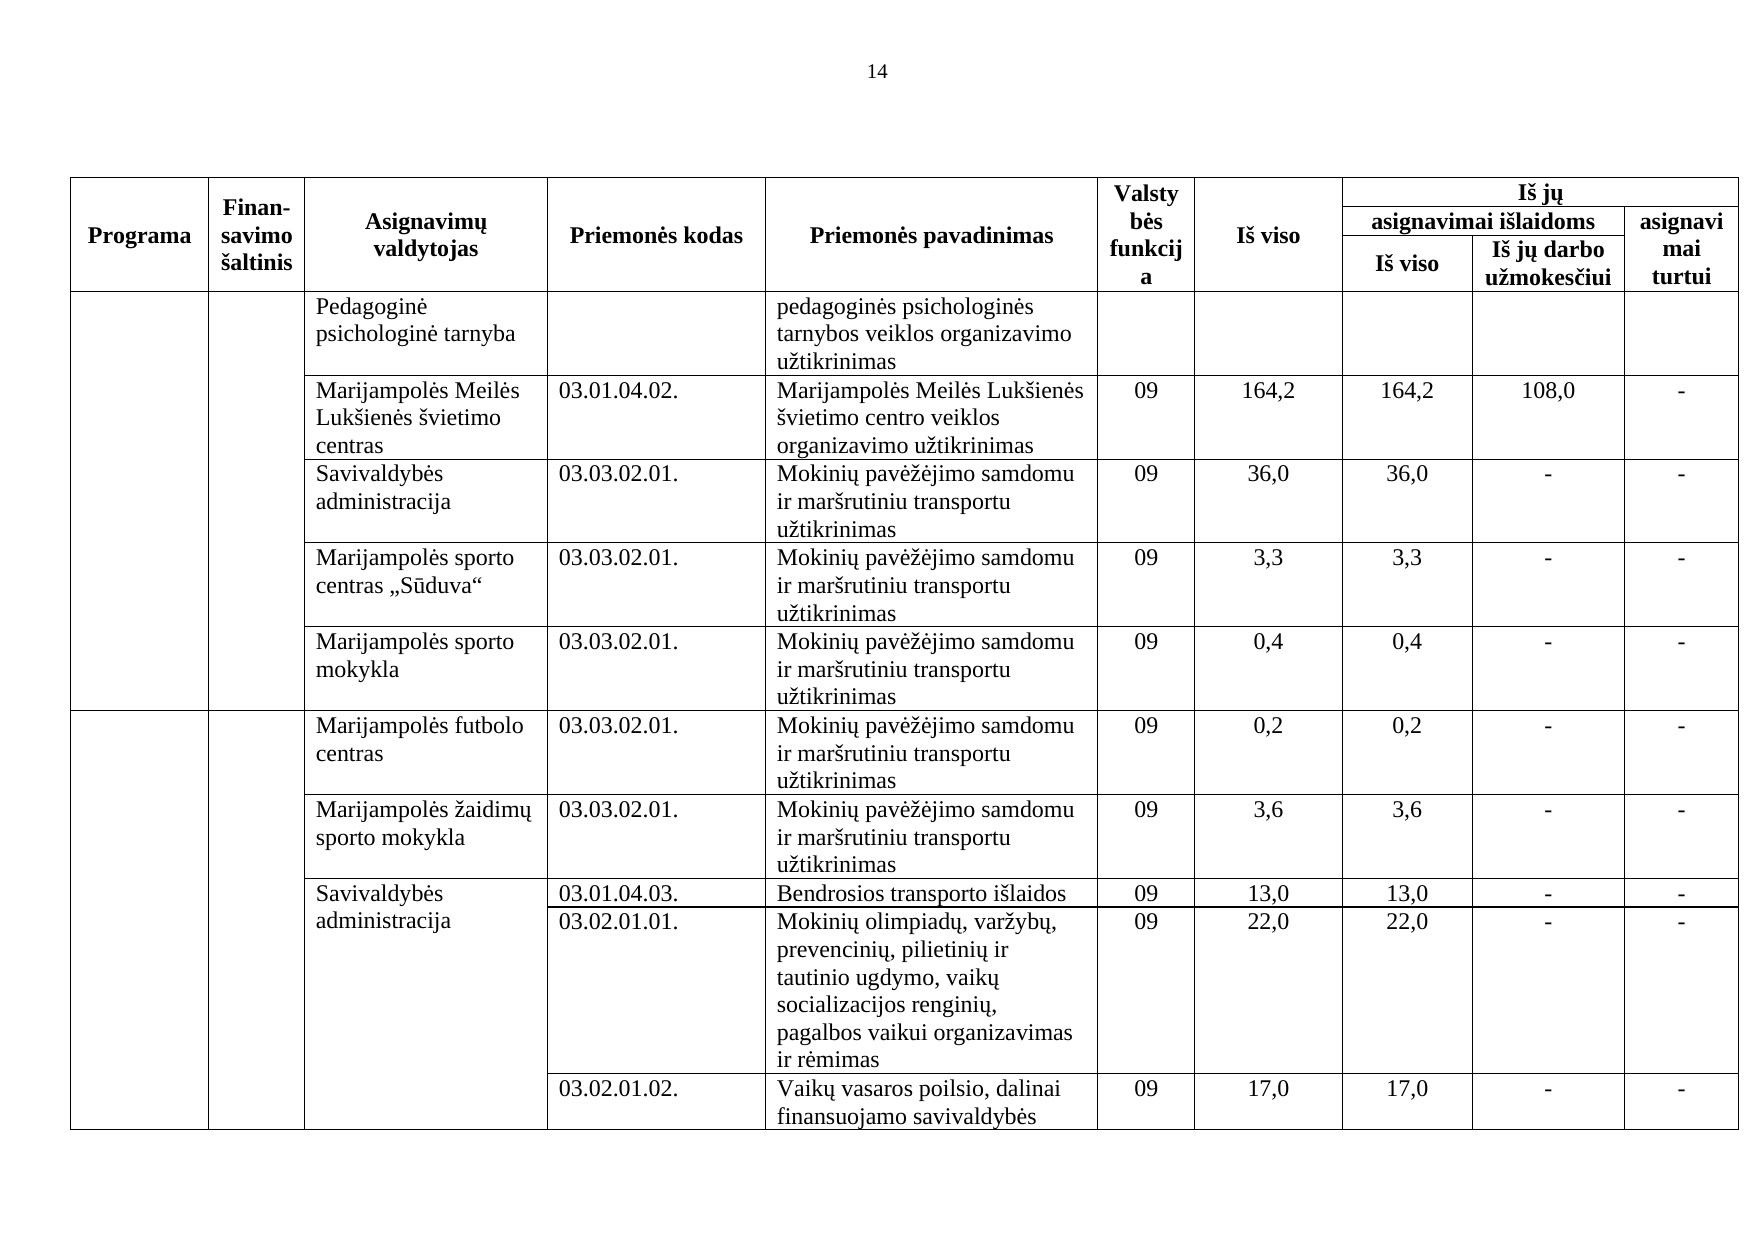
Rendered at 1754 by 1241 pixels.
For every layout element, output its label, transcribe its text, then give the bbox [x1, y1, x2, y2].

table_cell 03.01.04.02. [548, 376, 765, 458]
table_cell - [1625, 711, 1738, 794]
table_cell - [1625, 879, 1738, 906]
table_cell Savivaldybės administracija [305, 879, 547, 1129]
table_cell 3,6 [1343, 795, 1472, 878]
table_header Programa [71, 178, 208, 291]
table_cell 17,0 [1343, 1074, 1472, 1129]
table_cell asignavimai turtui įsigyti [1625, 207, 1738, 291]
table_cell Marijampolės Meilės Lukšienės švietimo centras [305, 376, 547, 458]
table_cell Marijampolės futbolo centras [305, 711, 547, 794]
table_cell - [1473, 543, 1624, 626]
table_cell - [1625, 627, 1738, 710]
table_cell 09 [1098, 543, 1194, 626]
table_cell - [1473, 879, 1624, 906]
table_cell 3,3 [1343, 543, 1472, 626]
table_cell [71, 711, 208, 794]
table_cell - [1473, 627, 1624, 710]
table_header Iš viso [1195, 178, 1342, 291]
table_cell [71, 292, 208, 458]
table_cell 3,6 [1195, 795, 1342, 878]
table_cell 22,0 [1195, 908, 1342, 1073]
table_cell 108,0 [1473, 376, 1624, 458]
table_cell [71, 459, 208, 542]
table_cell - [1625, 795, 1738, 878]
table_cell Vaikų vasaros poilsio, dalinai finansuojamo savivaldybės [766, 1074, 1097, 1129]
table_cell [1343, 292, 1472, 374]
table_header Asignavimų valdytojas [305, 178, 547, 291]
table_cell Iš viso [1343, 236, 1472, 291]
table_cell pedagoginės psichologinės tarnybos veiklos organizavimo užtikrinimas [766, 292, 1097, 374]
table_header Valstybės funkcija [1098, 178, 1194, 291]
table_cell - [1473, 460, 1624, 542]
table_cell Mokinių pavėžėjimo samdomu ir maršrutiniu transportu užtikrinimas [766, 711, 1097, 794]
table_cell 09 [1098, 1074, 1194, 1129]
table_cell 0,2 [1195, 711, 1342, 794]
table_cell asignavimai išlaidoms [1343, 207, 1624, 234]
table_cell - [1473, 1074, 1624, 1129]
table_cell - [1473, 908, 1624, 1073]
table_cell 03.03.02.01. [548, 627, 765, 710]
table_cell 09 [1098, 627, 1194, 710]
table_cell 09 [1098, 376, 1194, 458]
table_cell Iš jų darbo užmokesčiui [1473, 236, 1624, 291]
table_cell - [1625, 292, 1738, 374]
table_header Priemonės kodas [548, 178, 765, 291]
table_cell 03.02.01.02. [548, 1074, 765, 1129]
table_cell [209, 794, 304, 878]
table_cell 164,2 [1195, 376, 1342, 458]
table_cell 03.03.02.01. [548, 795, 765, 878]
table_cell 164,2 [1343, 376, 1472, 458]
table_cell [71, 626, 208, 710]
table_cell 09 [1098, 795, 1194, 878]
table_cell 13,0 [1343, 879, 1472, 906]
table_cell - [1625, 1074, 1738, 1129]
table_cell Pedagoginė psichologinė tarnyba [305, 292, 547, 374]
table_cell 03.02.01.01. [548, 908, 765, 1073]
table_cell 0,4 [1343, 627, 1472, 710]
table_cell Marijampolės sporto mokykla [305, 627, 547, 710]
table_cell Mokinių olimpiadų, varžybų, prevencinių, pilietinių ir tautinio ugdymo, vaikų socializacijos renginių, pagalbos vaikui organizavimas ir rėmimas [766, 908, 1097, 1073]
table_cell Mokinių pavėžėjimo samdomu ir maršrutiniu transportu užtikrinimas [766, 795, 1097, 878]
table_cell 3,3 [1195, 543, 1342, 626]
table_cell 03.03.02.01. [548, 711, 765, 794]
table_cell - [1625, 908, 1738, 1073]
table_cell 22,0 [1343, 908, 1472, 1073]
table_cell Marijampolės sporto centras „Sūduva“ [305, 543, 547, 626]
table_cell 13,0 [1195, 879, 1342, 906]
table_cell - [1625, 376, 1738, 458]
table_cell [209, 878, 304, 1129]
table_cell [71, 794, 208, 1129]
table_cell [1195, 292, 1342, 374]
table_cell Savivaldybės administracija [305, 460, 547, 542]
table_header Priemonės pavadinimas [766, 178, 1097, 291]
table_cell 03.03.02.01. [548, 543, 765, 626]
table_cell [1098, 292, 1194, 374]
table_cell [548, 292, 765, 374]
table_cell [209, 626, 304, 710]
table_cell [209, 711, 304, 794]
table_cell 03.03.02.01. [548, 460, 765, 542]
table_cell [209, 542, 304, 626]
table_cell 0,2 [1343, 711, 1472, 794]
table_cell - [1473, 795, 1624, 878]
table_cell 09 [1098, 711, 1194, 794]
table_cell Mokinių pavėžėjimo samdomu ir maršrutiniu transportu užtikrinimas [766, 543, 1097, 626]
table_header Finan-savimo šaltinis [209, 178, 304, 291]
table_cell 03.01.04.03. [548, 879, 765, 906]
table_cell 36,0 [1343, 460, 1472, 542]
table_cell 09 [1098, 460, 1194, 542]
table_cell - [1625, 543, 1738, 626]
table_cell - [1625, 460, 1738, 542]
table_cell 0,4 [1195, 627, 1342, 710]
table_cell [209, 292, 304, 458]
table_cell Marijampolės Meilės Lukšienės švietimo centro veiklos organizavimo užtikrinimas [766, 376, 1097, 458]
table_cell Marijampolės žaidimų sporto mokykla [305, 795, 547, 878]
table_cell 36,0 [1195, 460, 1342, 542]
table_cell [1473, 292, 1624, 374]
table_cell Bendrosios transporto išlaidos [766, 879, 1097, 906]
table_cell - [1473, 711, 1624, 794]
table_cell 09 [1098, 908, 1194, 1073]
table_cell Mokinių pavėžėjimo samdomu ir maršrutiniu transportu užtikrinimas [766, 460, 1097, 542]
table_header Iš jų [1343, 178, 1738, 206]
table_cell 17,0 [1195, 1074, 1342, 1129]
table_cell [209, 459, 304, 542]
table_cell 09 [1098, 879, 1194, 906]
table_cell [71, 542, 208, 626]
table_cell Mokinių pavėžėjimo samdomu ir maršrutiniu transportu užtikrinimas [766, 627, 1097, 710]
